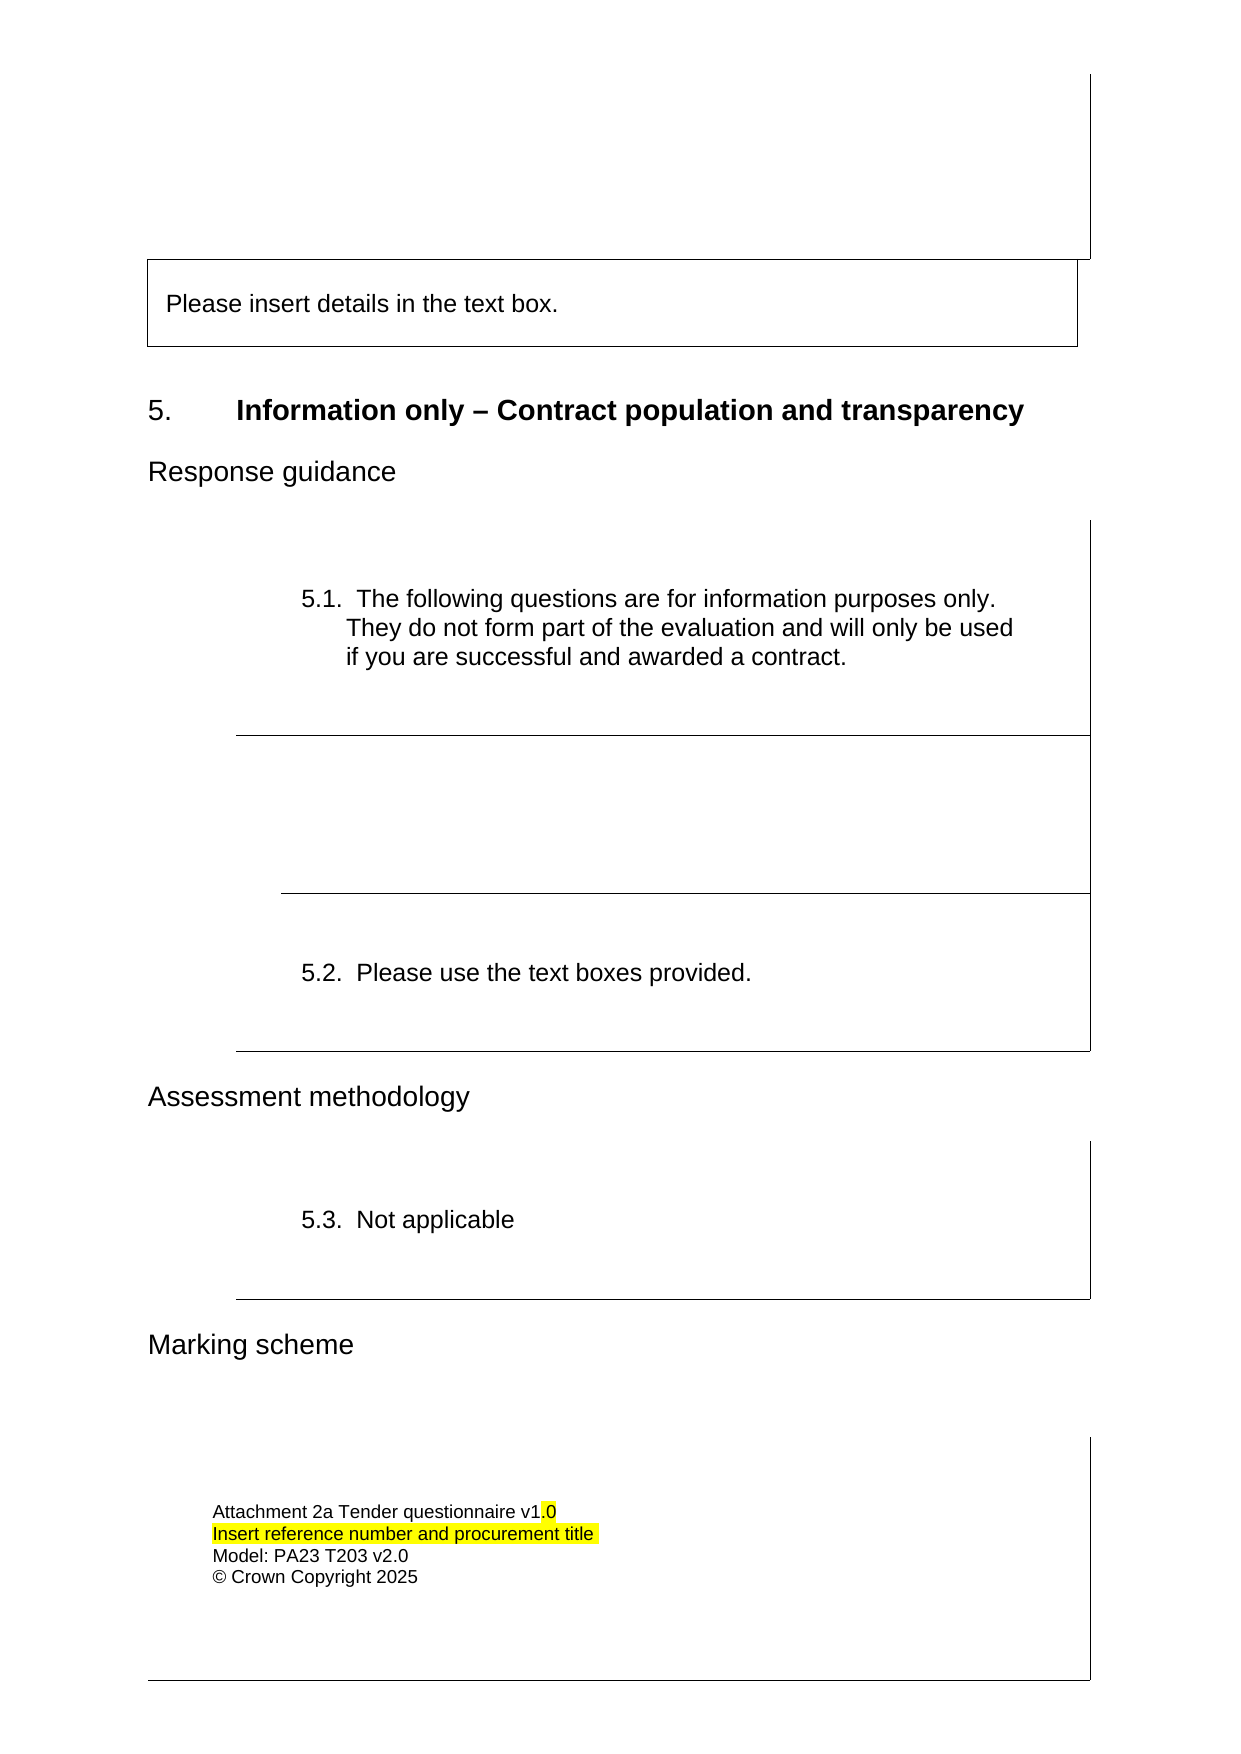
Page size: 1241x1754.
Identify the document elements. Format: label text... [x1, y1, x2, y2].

list Please use the text boxes provided. [236, 893, 1090, 1051]
list Not applicable [236, 1141, 1090, 1299]
subtitle Response guidance [148, 455, 1049, 487]
subtitle Marking scheme [148, 1328, 1049, 1360]
subtitle Assessment methodology [148, 1080, 1049, 1112]
subtitle Information only – Contract population and transparency [148, 393, 1090, 426]
table_cell Please insert details in the text box. [148, 260, 1077, 346]
list The following questions are for information purposes only. They do not form part of the evaluation and will only be used if you are successful and awarded a contract. [236, 520, 1090, 735]
